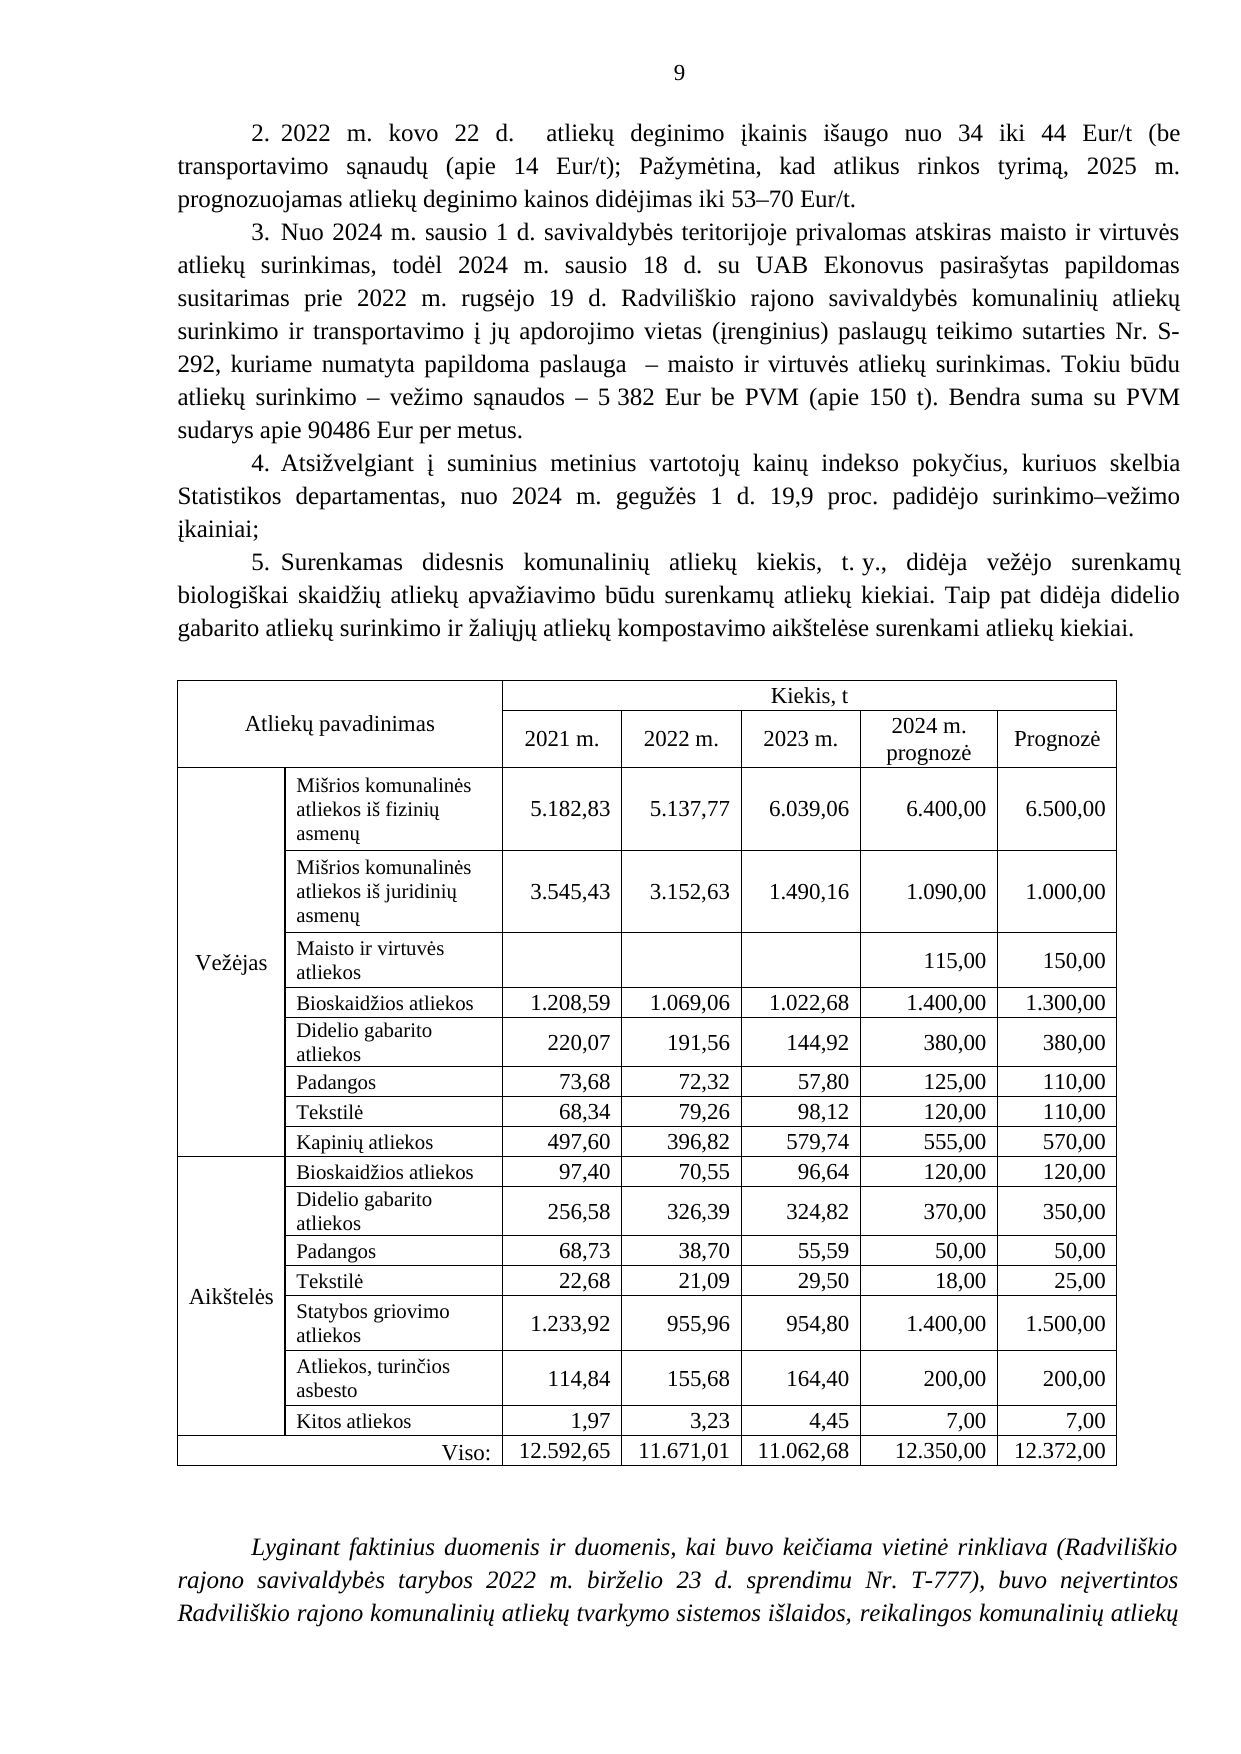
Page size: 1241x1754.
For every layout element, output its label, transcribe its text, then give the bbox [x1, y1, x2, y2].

table_cell Vežėjas [178, 768, 284, 1156]
table_cell 396,82 [622, 1127, 741, 1156]
table_cell 38,70 [622, 1236, 741, 1265]
table_cell 326,39 [622, 1187, 741, 1235]
text 4. Atsižvelgiant į suminius metinius vartotojų kainų indekso pokyčius, kuriuos skelbia Statistikos departamentas, nuo 2024 m. gegužės 1 d. 19,9 proc. padidėjo surinkimo–vežimo įkainiai; [177, 448, 1181, 543]
table_cell 11.062,68 [742, 1436, 860, 1465]
table_cell 200,00 [998, 1351, 1116, 1405]
table_cell Kitos atliekos [286, 1406, 502, 1435]
table_cell Tekstilė [286, 1266, 502, 1295]
table_cell 200,00 [861, 1351, 997, 1405]
table_cell 50,00 [861, 1236, 997, 1265]
table_cell 5.137,77 [622, 768, 741, 849]
table_cell 570,00 [998, 1127, 1116, 1156]
table_cell 220,07 [503, 1018, 621, 1066]
table_cell 497,60 [503, 1127, 621, 1156]
table_cell Prognozė [998, 711, 1116, 767]
table_cell 120,00 [861, 1097, 997, 1126]
table_cell 6.400,00 [861, 768, 997, 849]
table_cell 380,00 [998, 1018, 1116, 1066]
table_cell 18,00 [861, 1266, 997, 1295]
table_cell 97,40 [503, 1157, 621, 1186]
table_cell 70,55 [622, 1157, 741, 1186]
table_cell 350,00 [998, 1187, 1116, 1235]
table_cell Mišrios komunalinės atliekos iš fizinių asmenų [286, 768, 502, 849]
table_cell 955,96 [622, 1296, 741, 1350]
table_cell 144,92 [742, 1018, 860, 1066]
table_cell 98,12 [742, 1097, 860, 1126]
table_cell 380,00 [861, 1018, 997, 1066]
table_cell Statybos griovimo atliekos [286, 1296, 502, 1350]
table_cell 4,45 [742, 1406, 860, 1435]
table_cell 115,00 [861, 933, 997, 987]
table_cell Didelio gabarito atliekos [286, 1187, 502, 1235]
text Lyginant faktinius duomenis ir duomenis, kai buvo keičiama vietinė rinkliava (Radviliškio rajono savivaldybės tarybos 2022 m. birželio 23 d. sprendimu Nr. T-777), buvo neįvertintos Radviliškio rajono komunalinių atliekų tvarkymo sistemos išlaidos, reikalingos komunalinių atliekų [177, 1532, 1181, 1627]
text 2. 2022 m. kovo 22 d. atliekų deginimo įkainis išaugo nuo 34 iki 44 Eur/t (be transportavimo sąnaudų (apie 14 Eur/t); Pažymėtina, kad atlikus rinkos tyrimą, 2025 m. prognozuojamas atliekų deginimo kainos didėjimas iki 53–70 Eur/t. [177, 118, 1181, 213]
table_cell [503, 933, 621, 987]
table_cell 110,00 [998, 1097, 1116, 1126]
table_cell 1.090,00 [861, 851, 997, 932]
text 3. Nuo 2024 m. sausio 1 d. savivaldybės teritorijoje privalomas atskiras maisto ir virtuvės atliekų surinkimas, todėl 2024 m. sausio 18 d. su UAB Ekonovus pasirašytas papildomas susitarimas prie 2022 m. rugsėjo 19 d. Radviliškio rajono savivaldybės komunalinių atliekų surinkimo ir transportavimo į jų apdorojimo vietas (įrenginius) paslaugų teikimo sutarties Nr. S-292, kuriame numatyta papildoma paslauga – maisto ir virtuvės atliekų surinkimas. Tokiu būdu atliekų surinkimo – vežimo sąnaudos – 5 382 Eur be PVM (apie 150 t). Bendra suma su PVM sudarys apie 90486 Eur per metus. [177, 217, 1181, 444]
table_cell 579,74 [742, 1127, 860, 1156]
table_cell Aikštelės [178, 1157, 284, 1435]
table_cell 50,00 [998, 1236, 1116, 1265]
table_cell 6.039,06 [742, 768, 860, 849]
table_cell 68,34 [503, 1097, 621, 1126]
table_cell 191,56 [622, 1018, 741, 1066]
table_cell 954,80 [742, 1296, 860, 1350]
table_cell 7,00 [861, 1406, 997, 1435]
table_cell 1,97 [503, 1406, 621, 1435]
table_cell 22,68 [503, 1266, 621, 1295]
table_cell Kapinių atliekos [286, 1127, 502, 1156]
table_cell 96,64 [742, 1157, 860, 1186]
table_cell 5.182,83 [503, 768, 621, 849]
table_cell 120,00 [998, 1157, 1116, 1186]
table_cell 1.490,16 [742, 851, 860, 932]
table_cell 12.350,00 [861, 1436, 997, 1465]
table_cell 55,59 [742, 1236, 860, 1265]
table_cell Viso: [178, 1436, 502, 1465]
table_cell Maisto ir virtuvės atliekos [286, 933, 502, 987]
table_cell Mišrios komunalinės atliekos iš juridinių asmenų [286, 851, 502, 932]
table_cell 155,68 [622, 1351, 741, 1405]
table_cell 12.592,65 [503, 1436, 621, 1465]
table_cell 1.022,68 [742, 988, 860, 1017]
table_cell [742, 933, 860, 987]
table_cell 72,32 [622, 1067, 741, 1096]
table_cell [622, 933, 741, 987]
table_cell 3.545,43 [503, 851, 621, 932]
table_cell 150,00 [998, 933, 1116, 987]
table_cell 2021 m. [503, 711, 621, 767]
table_cell 114,84 [503, 1351, 621, 1405]
table_cell Didelio gabarito atliekos [286, 1018, 502, 1066]
text 5. Surenkamas didesnis komunalinių atliekų kiekis, t. y., didėja vežėjo surenkamų biologiškai skaidžių atliekų apvažiavimo būdu surenkamų atliekų kiekiai. Taip pat didėja didelio gabarito atliekų surinkimo ir žaliųjų atliekų kompostavimo aikštelėse surenkami atliekų kiekiai. [177, 547, 1181, 642]
table_cell 1.000,00 [998, 851, 1116, 932]
table_cell Padangos [286, 1236, 502, 1265]
table_cell 120,00 [861, 1157, 997, 1186]
table_cell 2024 m. prognozė [861, 711, 997, 767]
table_cell 6.500,00 [998, 768, 1116, 849]
table_cell 555,00 [861, 1127, 997, 1156]
table_cell 11.671,01 [622, 1436, 741, 1465]
table_cell 1.400,00 [861, 1296, 997, 1350]
table_cell 110,00 [998, 1067, 1116, 1096]
table_cell 29,50 [742, 1266, 860, 1295]
table_cell Padangos [286, 1067, 502, 1096]
table_cell 324,82 [742, 1187, 860, 1235]
table_cell 79,26 [622, 1097, 741, 1126]
table_cell 370,00 [861, 1187, 997, 1235]
table_cell Atliekos, turinčios asbesto [286, 1351, 502, 1405]
table_cell 1.400,00 [861, 988, 997, 1017]
table_cell 25,00 [998, 1266, 1116, 1295]
table_cell 73,68 [503, 1067, 621, 1096]
table_cell 1.208,59 [503, 988, 621, 1017]
table_cell 1.069,06 [622, 988, 741, 1017]
table_header Kiekis, t [503, 681, 1116, 709]
table_cell 1.300,00 [998, 988, 1116, 1017]
table_cell 3.152,63 [622, 851, 741, 932]
table_cell 2023 m. [742, 711, 860, 767]
table_cell 3,23 [622, 1406, 741, 1435]
table_cell 68,73 [503, 1236, 621, 1265]
table_cell 256,58 [503, 1187, 621, 1235]
table_cell 21,09 [622, 1266, 741, 1295]
table_cell 1.500,00 [998, 1296, 1116, 1350]
table_cell Tekstilė [286, 1097, 502, 1126]
table_cell 164,40 [742, 1351, 860, 1405]
table_cell 2022 m. [622, 711, 741, 767]
table_cell 125,00 [861, 1067, 997, 1096]
table_cell Bioskaidžios atliekos [286, 988, 502, 1017]
table_cell 7,00 [998, 1406, 1116, 1435]
table_cell 1.233,92 [503, 1296, 621, 1350]
table_cell 12.372,00 [998, 1436, 1116, 1465]
table_cell 57,80 [742, 1067, 860, 1096]
table_header Atliekų pavadinimas [178, 681, 502, 767]
table_cell Bioskaidžios atliekos [286, 1157, 502, 1186]
